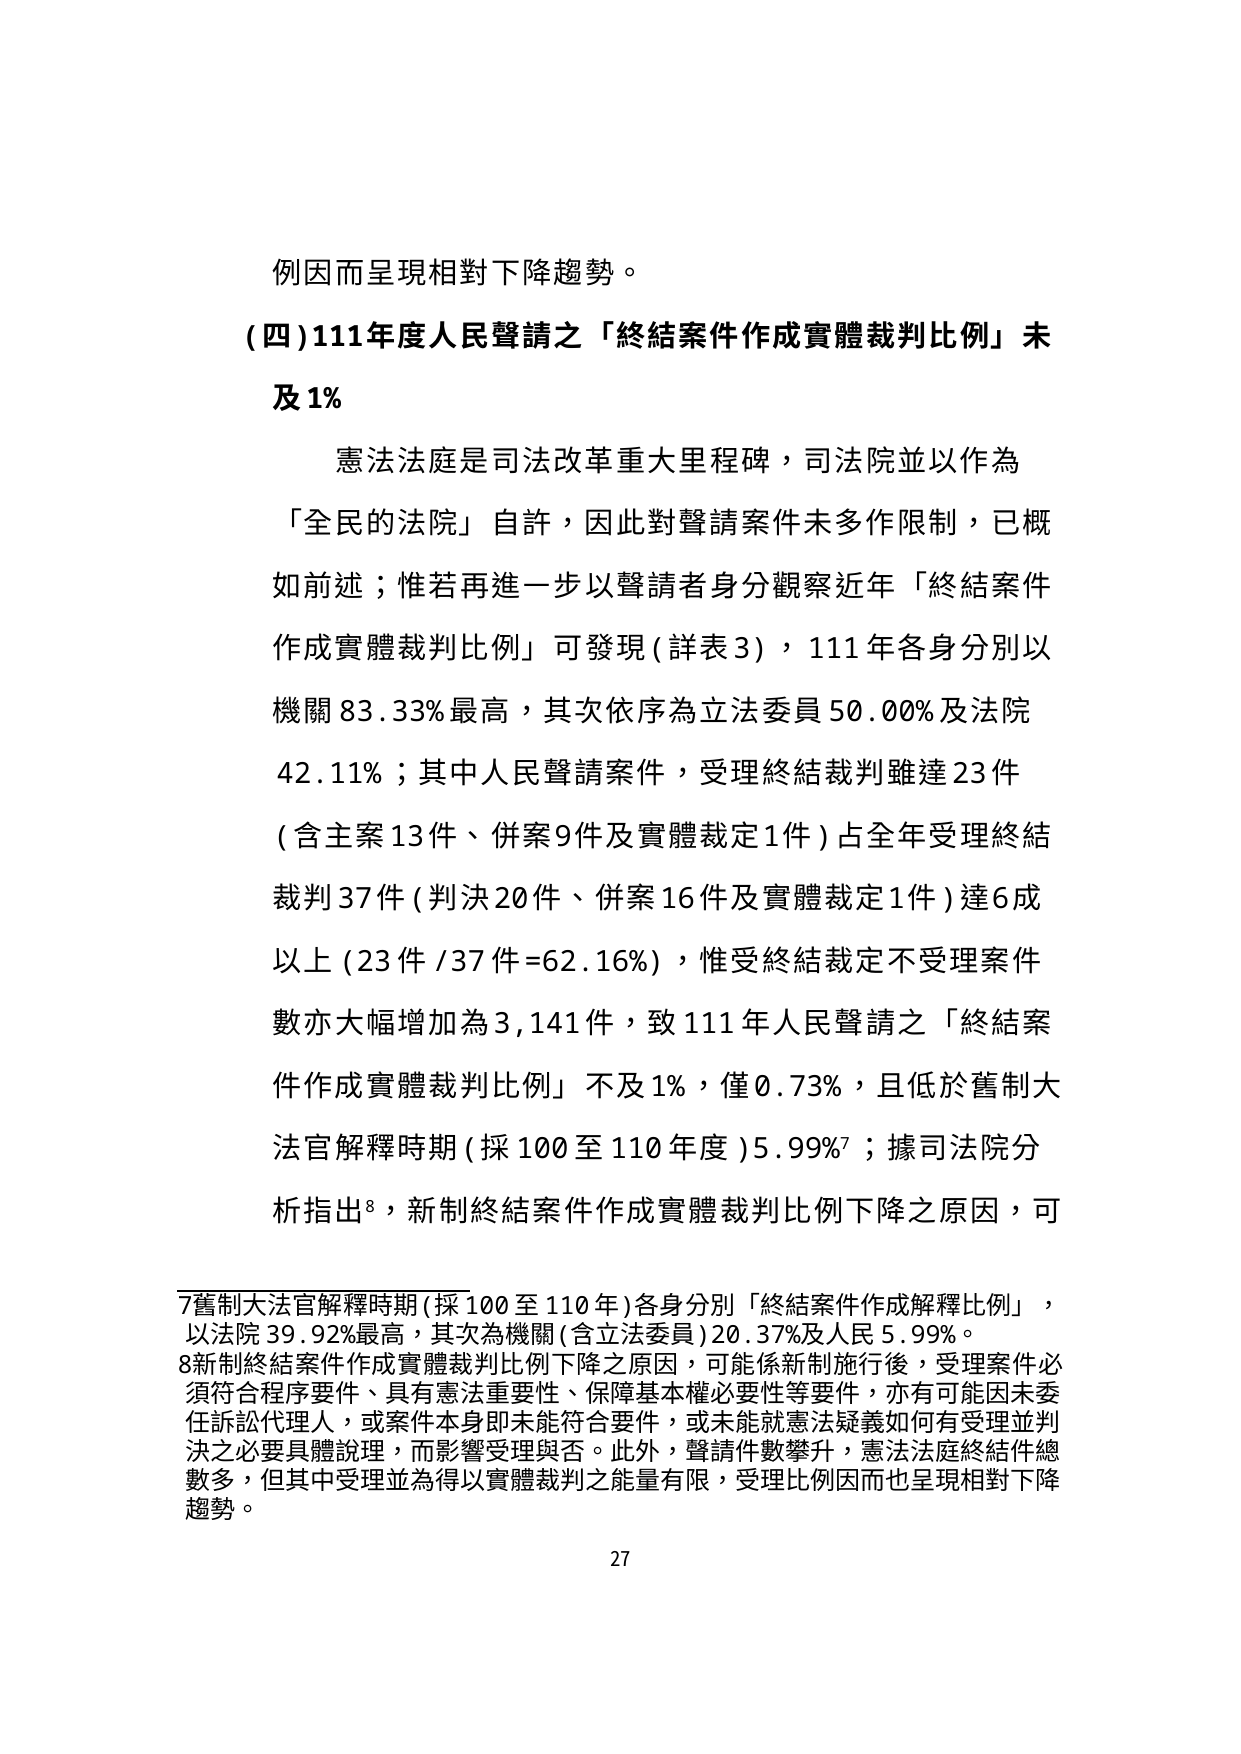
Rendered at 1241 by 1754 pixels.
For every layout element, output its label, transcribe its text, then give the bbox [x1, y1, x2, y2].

text 新制終結案件作成實體裁判比例下降之原因，可能係新制施行後，受理案件必須符合程序要件、具有憲法重要性、保障基本權必要性等要件，亦有可能因未委任訴訟代理人，或案件本身即未能符合要件，或未能就憲法疑義如何有受理並判決之必要具體說理，而影響受理與否。此外，聲請件數攀升，憲法法庭終結件總數多，但其中受理並為得以實體裁判之能量有限，受理比例因而也呈現相對下降趨勢。 [177, 1350, 1063, 1525]
text 舊制大法官解釋時期(採100至110年)各身分別「終結案件作成解釋比例」，以法院39.92%最高，其次為機關(含立法委員)20.37%及人民5.99%。 [177, 1291, 1063, 1350]
text 例因而呈現相對下降趨勢。 [266, 229, 1063, 292]
text 憲法法庭是司法改革重大里程碑，司法院並以作為「全民的法院」自許，因此對聲請案件未多作限制，已概如前述；惟若再進㇐步以聲請者身分觀察近年「終結案件作成實體裁判比例」可發現(詳表3)，111年各身分別以機關83.33%最高，其次依序為立法委員50.00%及法院42.11%；其中人民聲請案件，受理終結裁判雖達23件(含主案13件、併案9件及實體裁定1件)占全年受理終結裁判37件(判決20件、併案16件及實體裁定1件)達6成以上(23件/37件=62.16%)，惟受終結裁定不受理案件數亦大幅增加為3,141件，致111年人民聲請之「終結案件作成實體裁判比例」不及1%，僅0.73%，且低於舊制大法官解釋時期(採100至110年度)5.99%；據司法院分析指出，新制終結案件作成實體裁判比例下降之原因，可能係新制施行後，受理案件未能符合要件，或未能就憲法疑義如何有受理並判決之必要具體說理，而影響受理與否，加以收案數急遽攀升，因而使得人民聲請之「終結案件作成實體裁判比例」呈現相對下降趨勢。 [266, 417, 1063, 1229]
text (四)111年度人民聲請之「終結案件作成實體裁判比例」未及1% [236, 292, 1063, 417]
